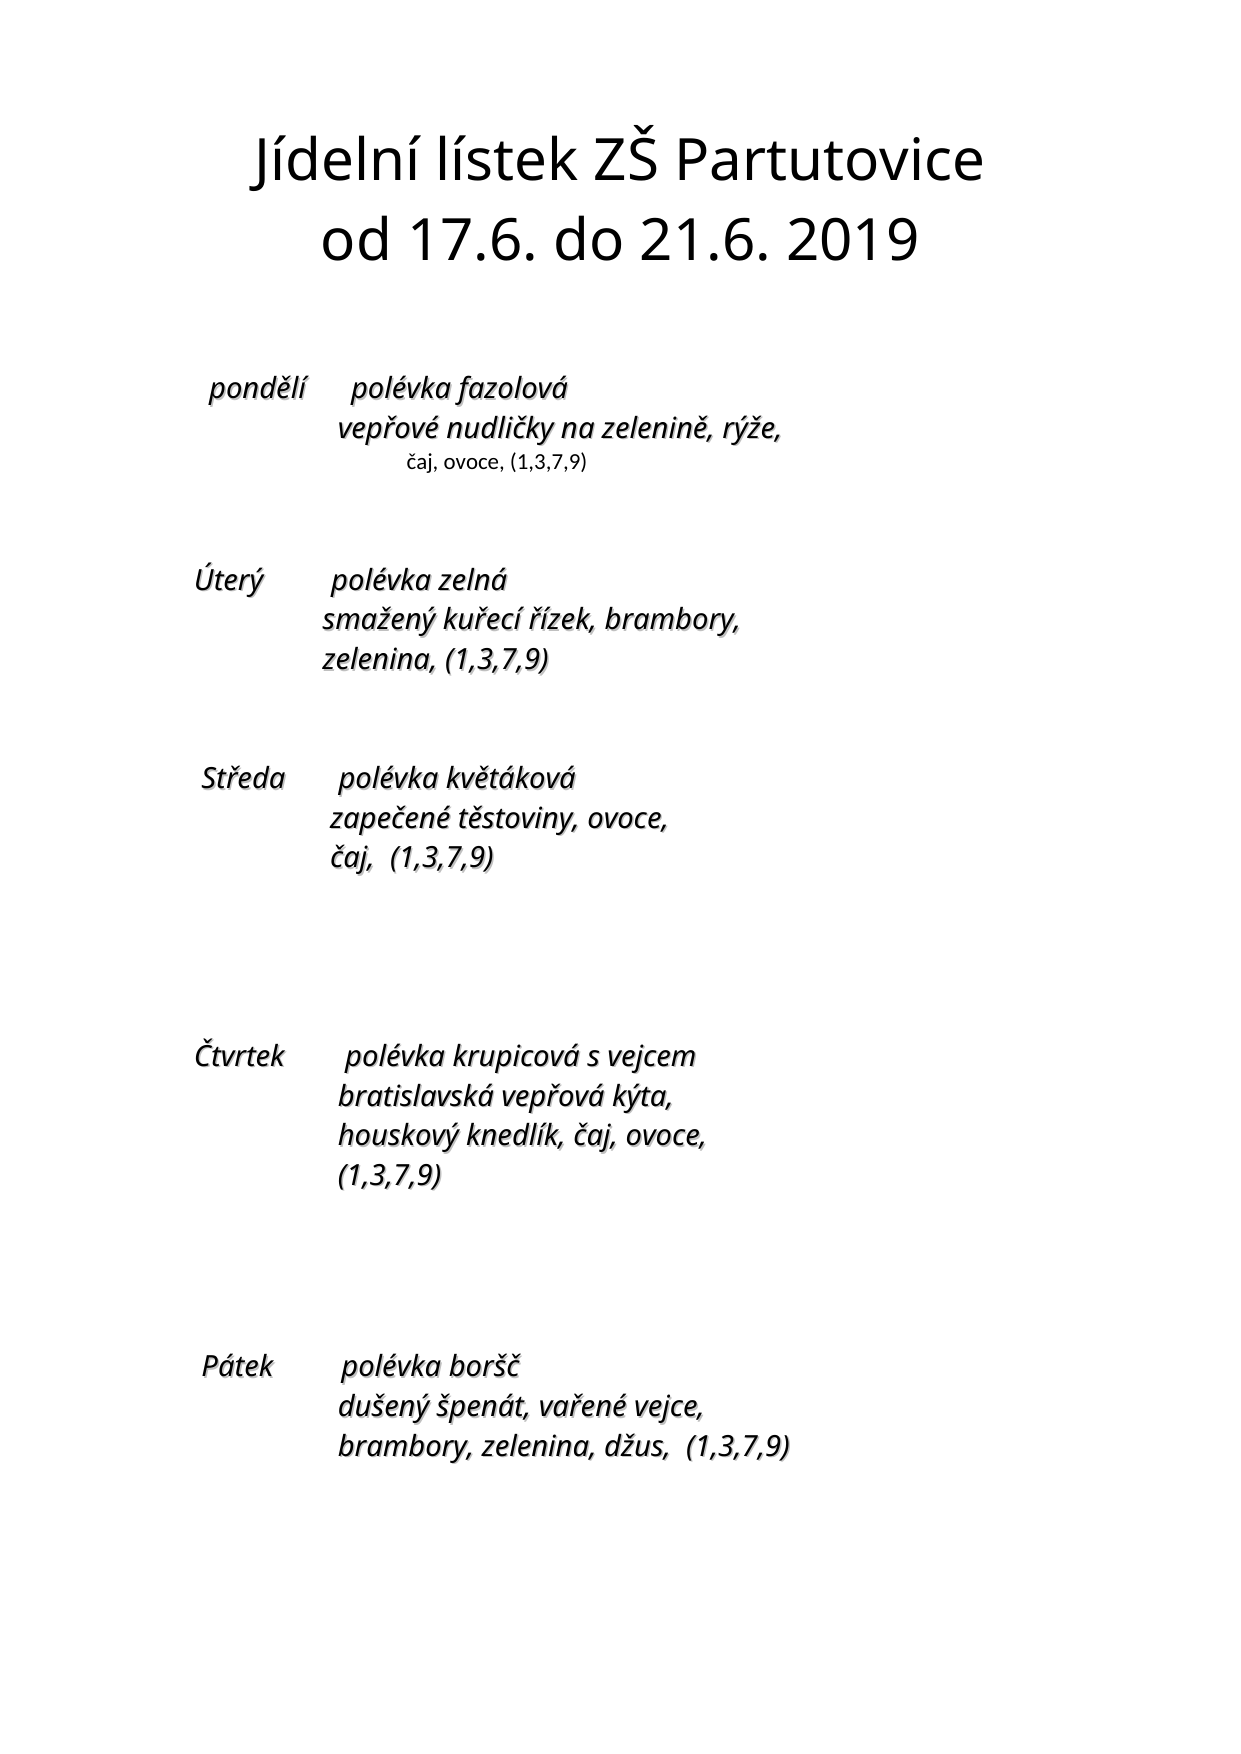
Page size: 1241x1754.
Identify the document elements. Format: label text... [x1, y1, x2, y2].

text čaj, (1,3,7,9) [118, 837, 1122, 876]
text Středa polévka květáková [118, 757, 1122, 797]
text dušený špenát, vařené vejce, [118, 1385, 1122, 1425]
text (1,3,7,9) [118, 1154, 1122, 1194]
text smažený kuřecí řízek, brambory, [118, 599, 1122, 638]
text bratislavská vepřová kýta, [118, 1075, 1122, 1114]
text houskový knedlík, čaj, ovoce, [118, 1114, 1122, 1154]
text pondělí polévka fazolová [118, 367, 1122, 407]
text brambory, zelenina, džus, (1,3,7,9) [118, 1425, 1122, 1465]
text zapečené těstoviny, ovoce, [118, 797, 1122, 837]
text od 17.6. do 21.6. 2019 [118, 198, 1122, 277]
text zelenina, (1,3,7,9) [118, 638, 1122, 678]
text čaj, ovoce, (1,3,7,9) [118, 447, 1122, 475]
text vepřové nudličky na zelenině, rýže, [118, 407, 1122, 447]
text Jídelní lístek ZŠ Partutovice [118, 118, 1122, 198]
text Pátek polévka boršč [118, 1346, 1122, 1385]
text Úterý polévka zelná [118, 559, 1122, 599]
text Čtvrtek polévka krupicová s vejcem [118, 1035, 1122, 1075]
